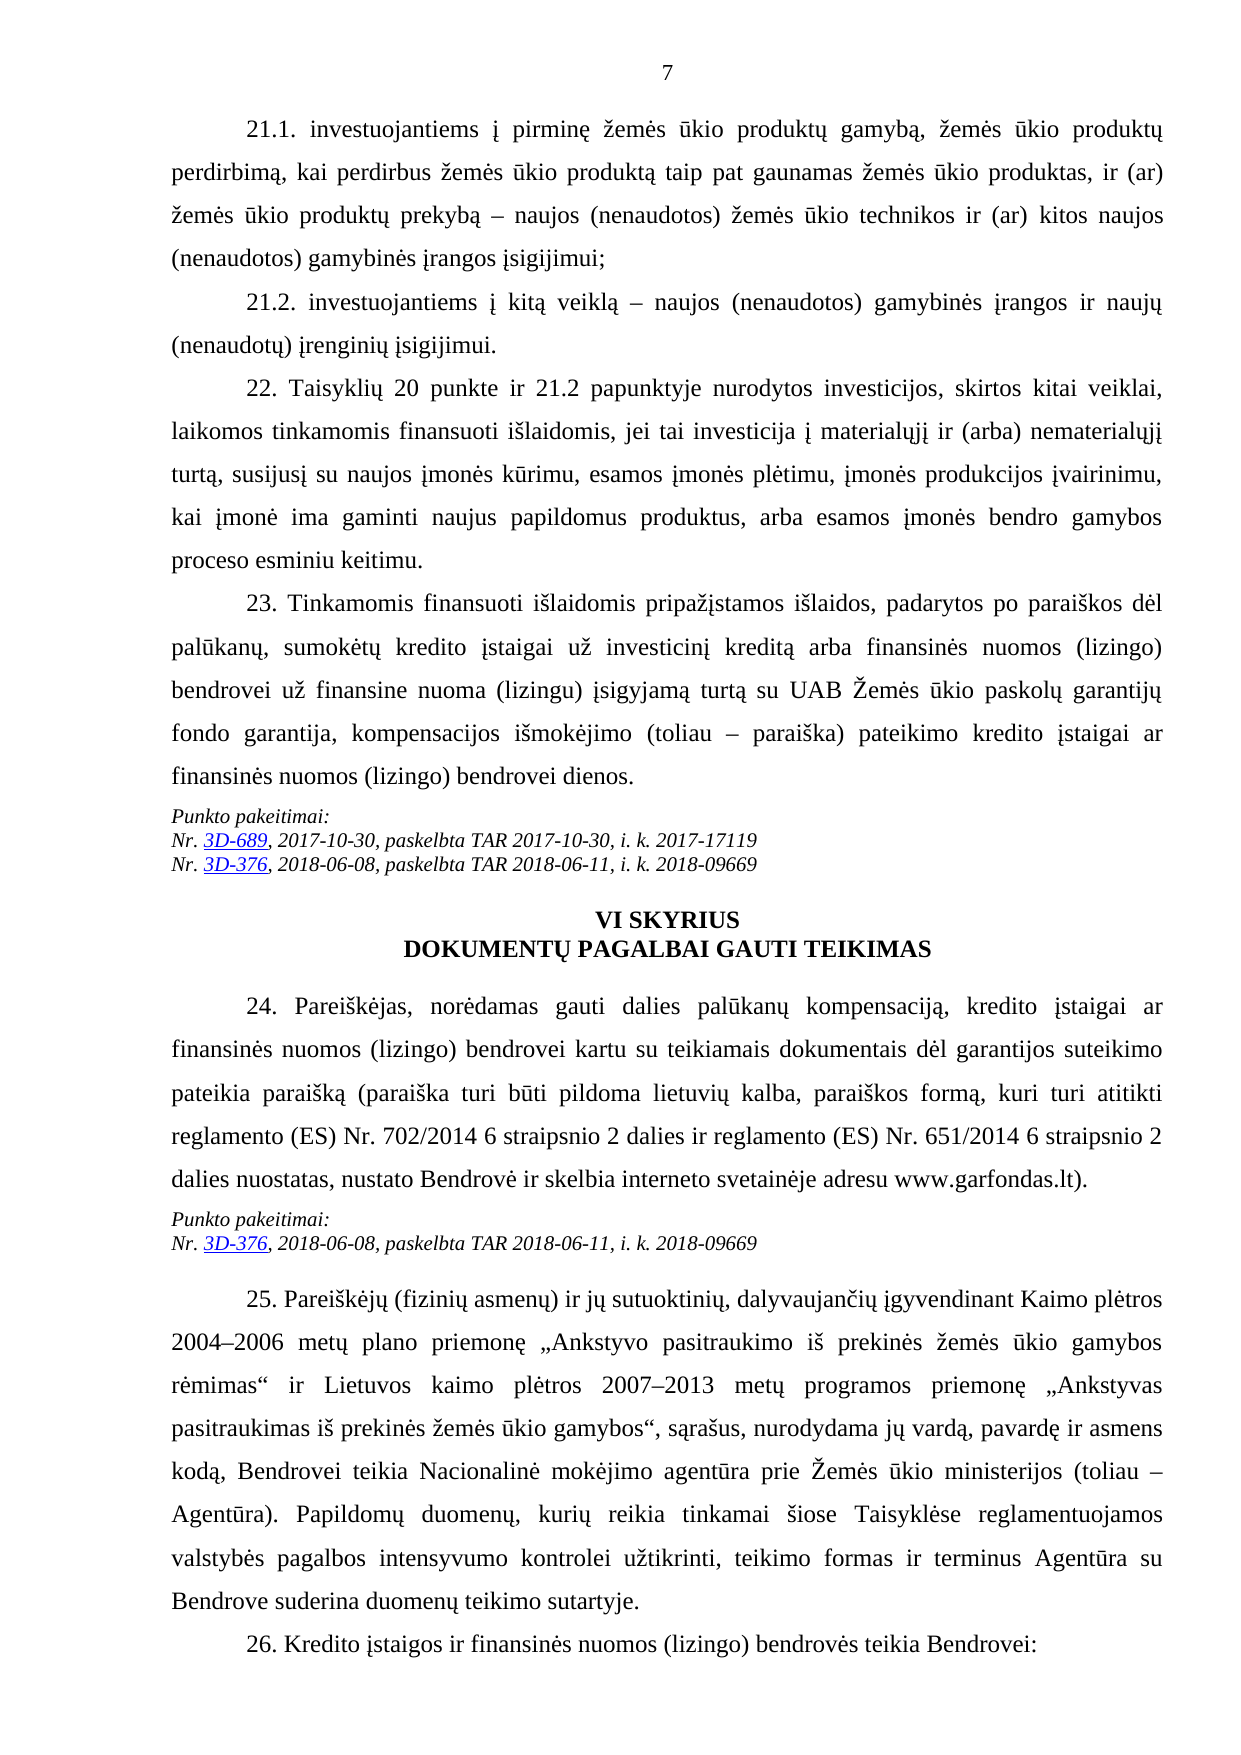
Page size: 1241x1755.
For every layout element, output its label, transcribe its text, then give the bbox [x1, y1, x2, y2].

text 26. Kredito įstaigos ir finansinės nuomos (lizingo) bendrovės teikia Bendrovei: [171, 1629, 1163, 1658]
text DOKUMENTŲ PAGALBAI GAUTI TEIKIMAS [171, 934, 1163, 963]
text Nr. 3D-376, 2018-06-08, paskelbta TAR 2018-06-11, i. k. 2018-09669 [171, 852, 1163, 876]
text 24. Pareiškėjas, norėdamas gauti dalies palūkanų kompensaciją, kredito įstaigai ar finansinės nuomos (lizingo) bendrovei kartu su teikiamais dokumentais dėl garantijos suteikimo pateikia paraišką (paraiška turi būti pildoma lietuvių kalba, paraiškos formą, kuri turi atitikti reglamento (ES) Nr. 702/2014 6 straipsnio 2 dalies ir reglamento (ES) Nr. 651/2014 6 straipsnio 2 dalies nuostatas, nustato Bendrovė ir skelbia interneto svetainėje adresu www.garfondas.lt). [171, 991, 1163, 1193]
text 25. Pareiškėjų (fizinių asmenų) ir jų sutuoktinių, dalyvaujančių įgyvendinant Kaimo plėtros 2004–2006 metų plano priemonę „Ankstyvo pasitraukimo iš prekinės žemės ūkio gamybos rėmimas“ ir Lietuvos kaimo plėtros 2007–2013 metų programos priemonę „Ankstyvas pasitraukimas iš prekinės žemės ūkio gamybos“, sąrašus, nurodydama jų vardą, pavardę ir asmens kodą, Bendrovei teikia Nacionalinė mokėjimo agentūra prie Žemės ūkio ministerijos (toliau – Agentūra). Papildomų duomenų, kurių reikia tinkamai šiose Taisyklėse reglamentuojamos valstybės pagalbos intensyvumo kontrolei užtikrinti, teikimo formas ir terminus Agentūra su Bendrove suderina duomenų teikimo sutartyje. [171, 1284, 1163, 1614]
text 22. Taisyklių 20 punkte ir 21.2 papunktyje nurodytos investicijos, skirtos kitai veiklai, laikomos tinkamomis finansuoti išlaidomis, jei tai investicija į materialųjį ir (arba) nematerialųjį turtą, susijusį su naujos įmonės kūrimu, esamos įmonės plėtimu, įmonės produkcijos įvairinimu, kai įmonė ima gaminti naujus papildomus produktus, arba esamos įmonės bendro gamybos proceso esminiu keitimu. [171, 373, 1163, 574]
text 23. Tinkamomis finansuoti išlaidomis pripažįstamos išlaidos, padarytos po paraiškos dėl palūkanų, sumokėtų kredito įstaigai už investicinį kreditą arba finansinės nuomos (lizingo) bendrovei už finansine nuoma (lizingu) įsigyjamą turtą su UAB Žemės ūkio paskolų garantijų fondo garantija, kompensacijos išmokėjimo (toliau – paraiška) pateikimo kredito įstaigai ar finansinės nuomos (lizingo) bendrovei dienos. [171, 588, 1163, 790]
text VI SKYRIUS [171, 905, 1163, 934]
text Nr. 3D-376, 2018-06-08, paskelbta TAR 2018-06-11, i. k. 2018-09669 [171, 1231, 1163, 1255]
text 21.1. investuojantiems į pirminę žemės ūkio produktų gamybą, žemės ūkio produktų perdirbimą, kai perdirbus žemės ūkio produktą taip pat gaunamas žemės ūkio produktas, ir (ar) žemės ūkio produktų prekybą – naujos (nenaudotos) žemės ūkio technikos ir (ar) kitos naujos (nenaudotos) gamybinės įrangos įsigijimui; [171, 114, 1163, 272]
text Punkto pakeitimai: [171, 804, 1163, 828]
text Nr. 3D-689, 2017-10-30, paskelbta TAR 2017-10-30, i. k. 2017-17119 [171, 828, 1163, 852]
text Punkto pakeitimai: [171, 1207, 1163, 1231]
text 21.2. investuojantiems į kitą veiklą – naujos (nenaudotos) gamybinės įrangos ir naujų (nenaudotų) įrenginių įsigijimui. [171, 287, 1163, 358]
